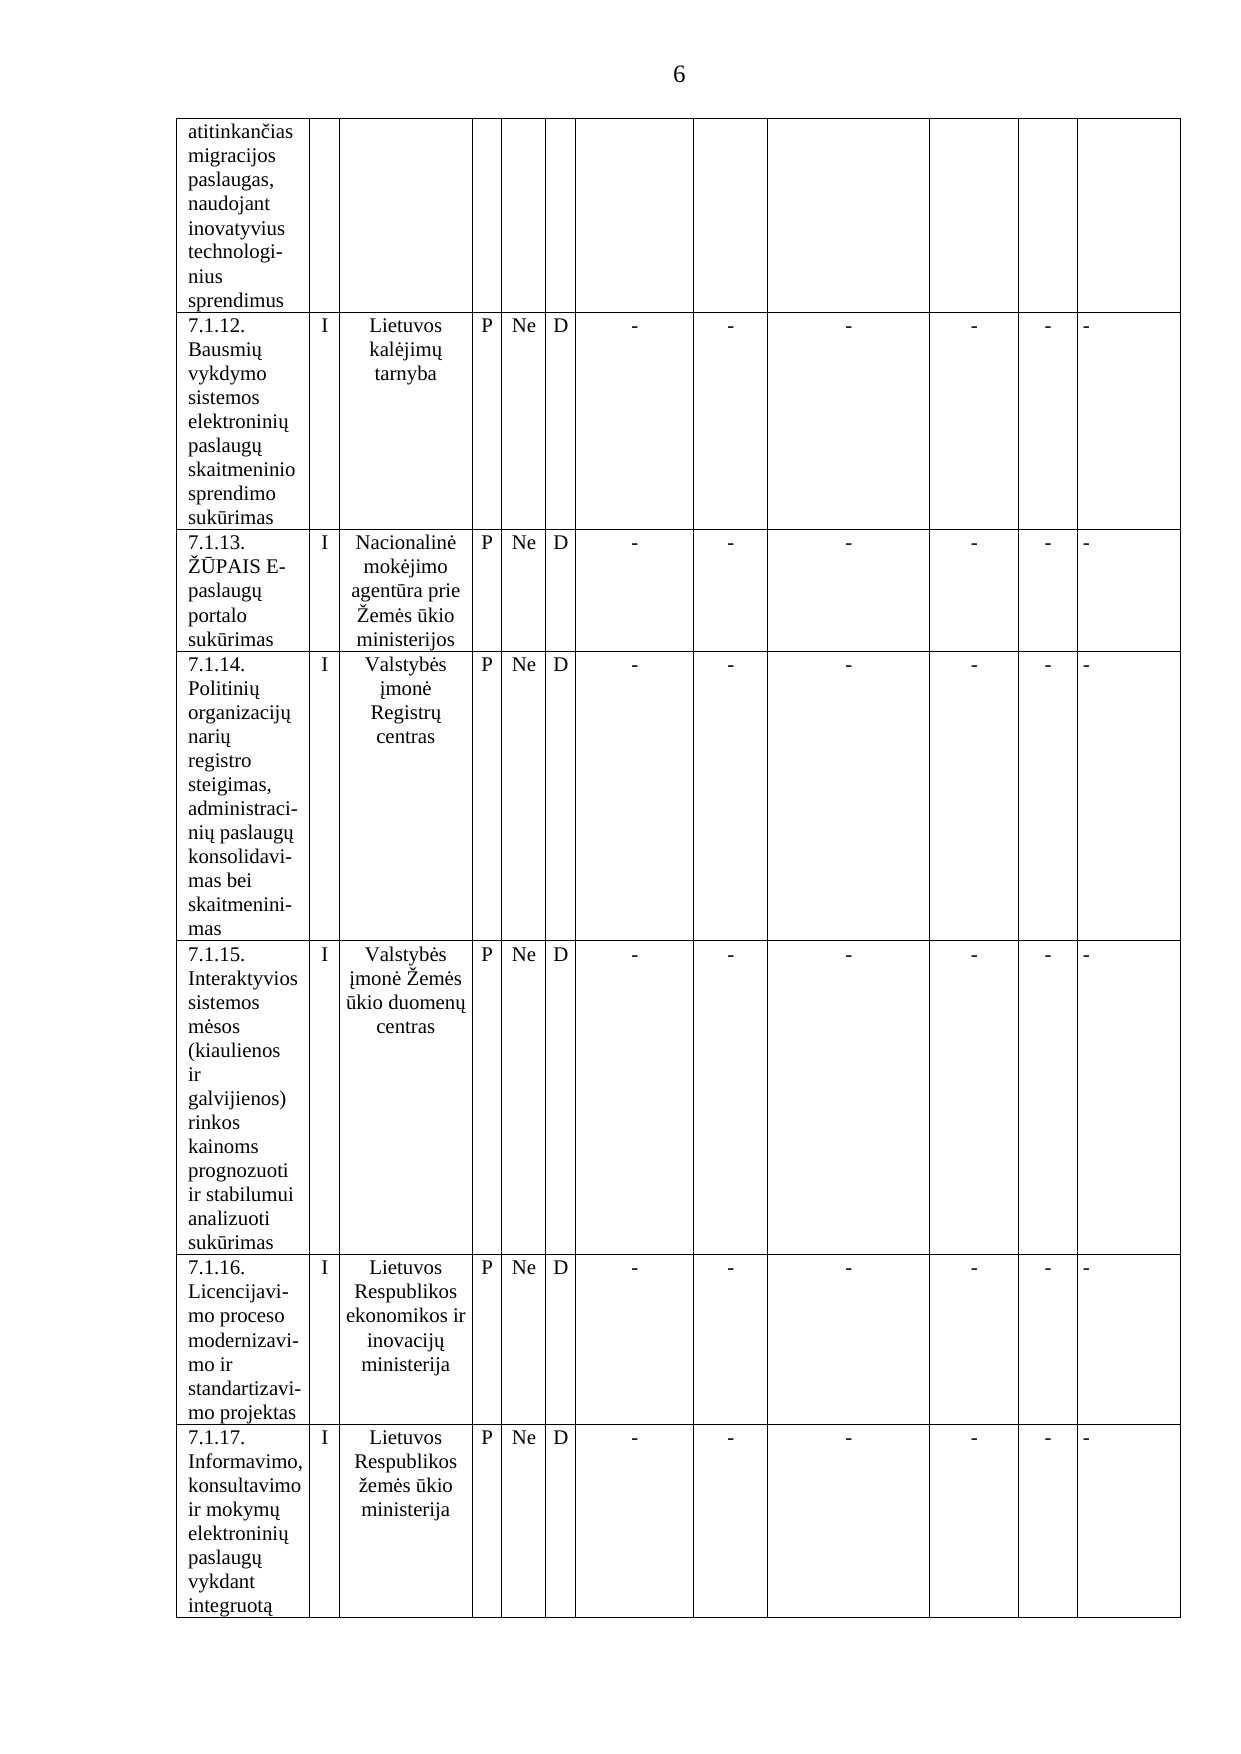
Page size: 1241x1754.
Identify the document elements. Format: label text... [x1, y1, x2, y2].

table_cell 7.1.14. Politinių organizacijų narių registro steigimas, administraci-nių paslaugų konsolidavi-mas bei skaitmenini-mas [177, 652, 309, 940]
table_cell D [546, 1425, 575, 1617]
table_cell Valstybės įmonė Registrų centras [340, 652, 472, 940]
table_cell I [310, 941, 339, 1254]
table_cell - [1019, 1425, 1077, 1617]
table_cell [546, 119, 575, 312]
table_cell - [930, 652, 1018, 940]
table_cell Ne [502, 530, 545, 651]
table_cell - [576, 530, 693, 651]
table_cell - [576, 1255, 693, 1424]
table_cell Ne [502, 652, 545, 940]
table_cell - [694, 941, 767, 1254]
table_cell - [1019, 941, 1077, 1254]
table_cell - [930, 1425, 1018, 1617]
table_cell P [473, 530, 501, 651]
table_cell P [473, 652, 501, 940]
table_cell - [1019, 1255, 1077, 1424]
table_cell P [473, 1255, 501, 1424]
table_cell - [768, 119, 929, 312]
table_cell Lietuvos kalėjimų tarnyba [340, 313, 472, 529]
table_cell I [310, 530, 339, 651]
table_cell [502, 119, 545, 312]
table_cell P [473, 941, 501, 1254]
table_cell - [768, 652, 929, 940]
table_cell 7.1.15. Interaktyvios sistemos mėsos (kiaulienos ir galvijienos) rinkos kainoms prognozuoti ir stabilumui analizuoti sukūrimas [177, 941, 309, 1254]
table_cell D [546, 1255, 575, 1424]
table_cell Ne [502, 1425, 545, 1617]
table_cell P [473, 1425, 501, 1617]
table_cell - [768, 530, 929, 651]
table_cell - [694, 313, 767, 529]
table_cell Ne [502, 313, 545, 529]
table_cell - [930, 119, 1018, 312]
table_cell - [576, 652, 693, 940]
table_cell D [546, 941, 575, 1254]
table_cell - [768, 1425, 929, 1617]
table_cell - [576, 1425, 693, 1617]
table_cell 7.1.13. ŽŪPAIS E-paslaugų portalo sukūrimas [177, 530, 309, 651]
table_cell - [694, 652, 767, 940]
table_cell Valstybės įmonė Žemės ūkio duomenų centras [340, 941, 472, 1254]
table_cell Ne [502, 941, 545, 1254]
table_cell - [1078, 1425, 1180, 1617]
table_cell atitinkančias migracijos paslaugas, naudojant inovatyvius technologi-nius sprendimus [177, 119, 309, 312]
table_cell Lietuvos Respublikos žemės ūkio ministerija [340, 1425, 472, 1617]
table_cell Nacionalinė mokėjimo agentūra prie Žemės ūkio ministerijos [340, 530, 472, 651]
table_cell 7.1.16. Licencijavi-mo proceso modernizavi-mo ir standartizavi-mo projektas [177, 1255, 309, 1424]
table_cell - [576, 941, 693, 1254]
table_cell - [1019, 119, 1077, 312]
table_cell Ne [502, 1255, 545, 1424]
table_cell I [310, 1255, 339, 1424]
table_cell [473, 119, 501, 312]
table_cell Lietuvos Respublikos ekonomikos ir inovacijų ministerija [340, 1255, 472, 1424]
table_cell - [930, 530, 1018, 651]
table_cell - [1078, 530, 1180, 651]
table_cell - [576, 313, 693, 529]
table_cell - [1019, 652, 1077, 940]
table_cell I [310, 313, 339, 529]
table_cell - [1019, 313, 1077, 529]
table_cell [310, 119, 339, 312]
table_cell - [768, 313, 929, 529]
table_cell - [694, 530, 767, 651]
table_cell - [930, 1255, 1018, 1424]
table_cell - [768, 1255, 929, 1424]
table_cell - [694, 119, 767, 312]
table_cell D [546, 530, 575, 651]
table_cell D [546, 652, 575, 940]
table_cell 7.1.12. Bausmių vykdymo sistemos elektroninių paslaugų skaitmeninio sprendimo sukūrimas [177, 313, 309, 529]
table_cell D [546, 313, 575, 529]
table_cell - [1019, 530, 1077, 651]
table_cell - [1078, 119, 1180, 312]
table_cell - [1078, 1255, 1180, 1424]
table_cell - [576, 119, 693, 312]
table_cell I [310, 1425, 339, 1617]
table_cell - [1078, 941, 1180, 1254]
table_cell - [694, 1255, 767, 1424]
table_cell [340, 119, 472, 312]
table_cell I [310, 652, 339, 940]
table_cell - [694, 1425, 767, 1617]
table_cell - [768, 941, 929, 1254]
table_cell - [1078, 313, 1180, 529]
table_cell 7.1.17. Informavimo, konsultavimo ir mokymų elektroninių paslaugų vykdant integruotą [177, 1425, 309, 1617]
table_cell - [930, 313, 1018, 529]
table_cell - [930, 941, 1018, 1254]
table_cell - [1078, 652, 1180, 940]
table_cell P [473, 313, 501, 529]
